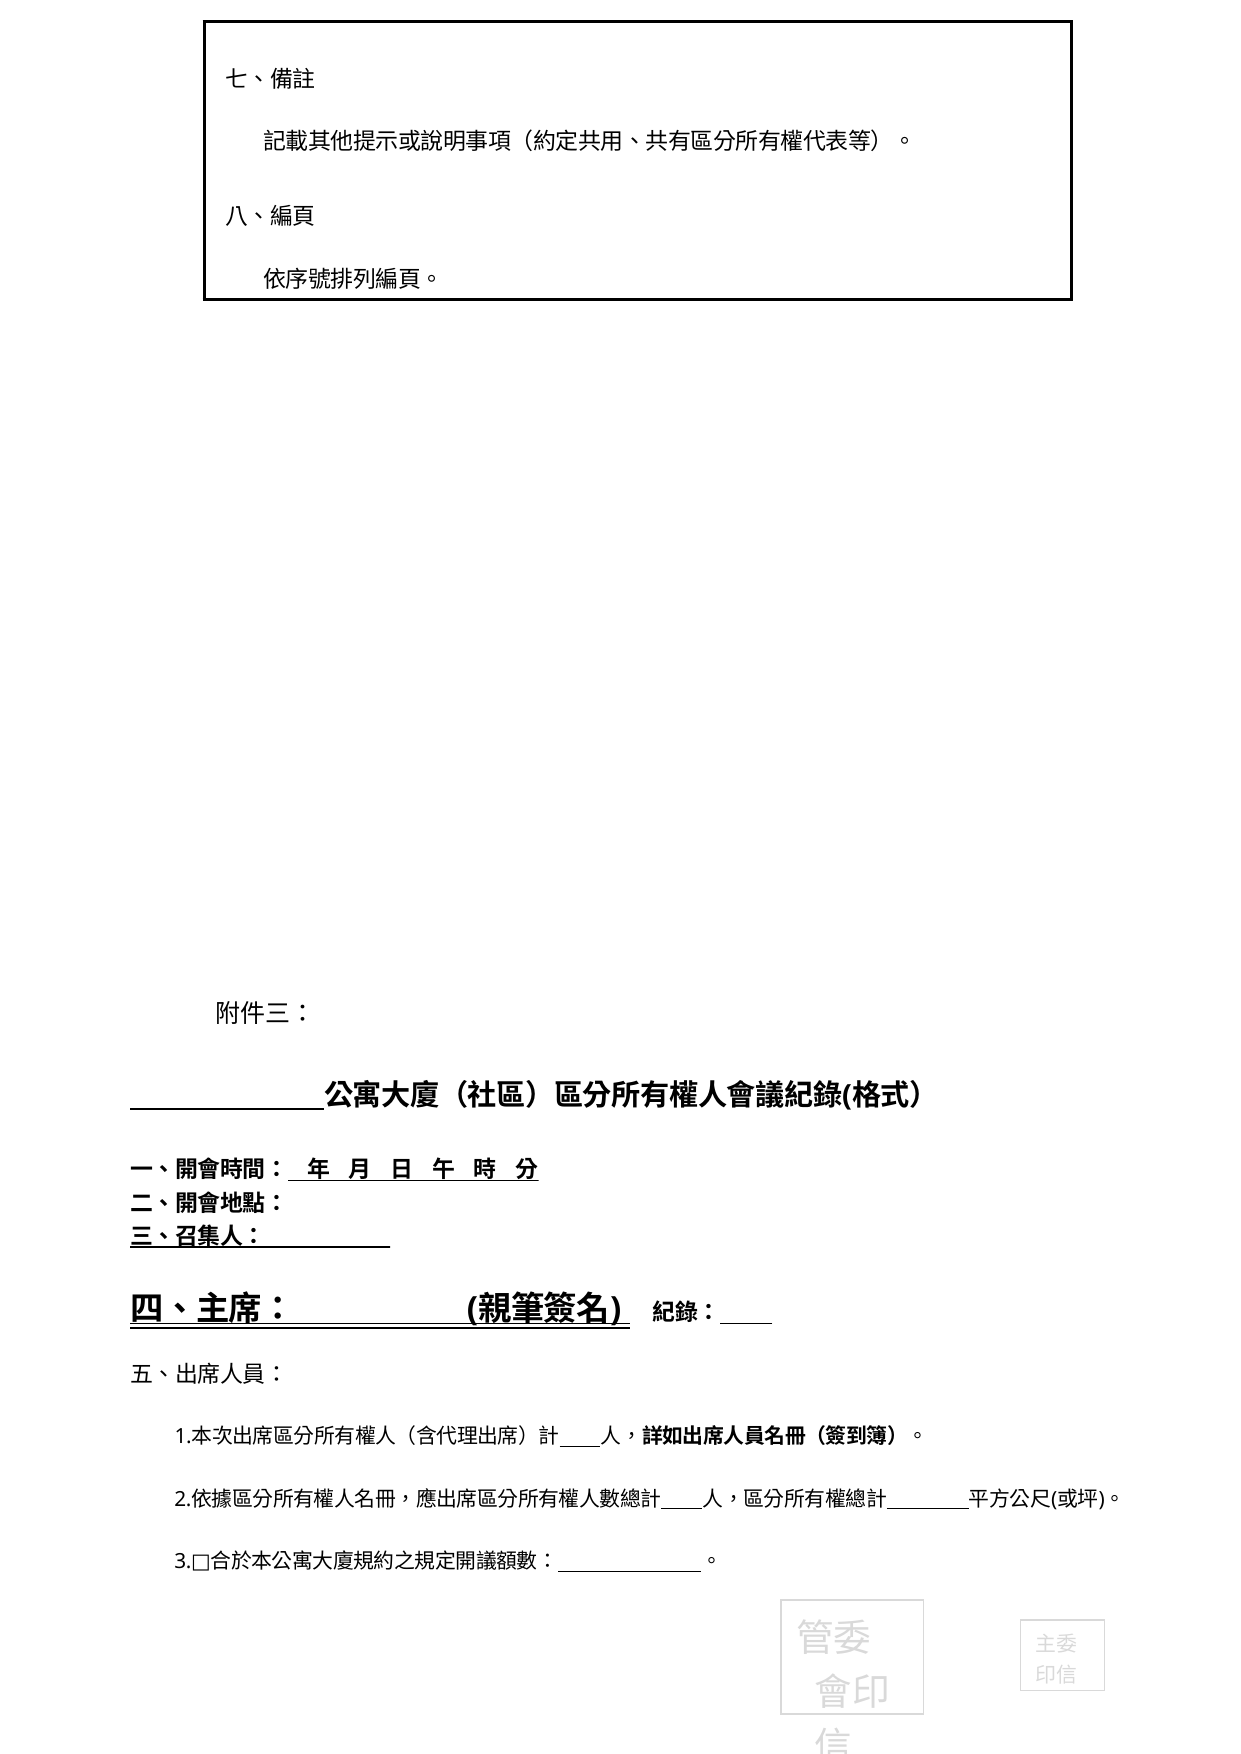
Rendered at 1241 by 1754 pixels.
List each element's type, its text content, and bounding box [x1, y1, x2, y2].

subtitle 三、召集人： [130, 1218, 1146, 1251]
text 1.本次出席區分所有權人（含代理出席）計 人，詳如出席人員名冊（簽到簿）。 [174, 1393, 1146, 1456]
text 五、出席人員： [130, 1331, 1146, 1393]
text 二、開會地點： [130, 1184, 1146, 1218]
text 四、主席： (親筆簽名) 紀錄： [130, 1282, 1146, 1331]
text 附件三： [215, 970, 1146, 1032]
text 一、開會時間： 年 月 日 午 時 分 [130, 1151, 1146, 1184]
table_header 七、備註 記載其他提示或說明事項（約定共用、共有區分所有權代表等）。 八、編頁 依序號排列編頁。 [206, 23, 1070, 298]
text 2.依據區分所有權人名冊，應出席區分所有權人數總計 人，區分所有權總計 平方公尺(或坪)。 [174, 1456, 1146, 1518]
text 3.□合於本公寓大廈規約之規定開議額數： 。 [174, 1518, 1146, 1581]
text 公寓大廈（社區）區分所有權人會議紀錄(格式） [130, 1051, 1146, 1114]
